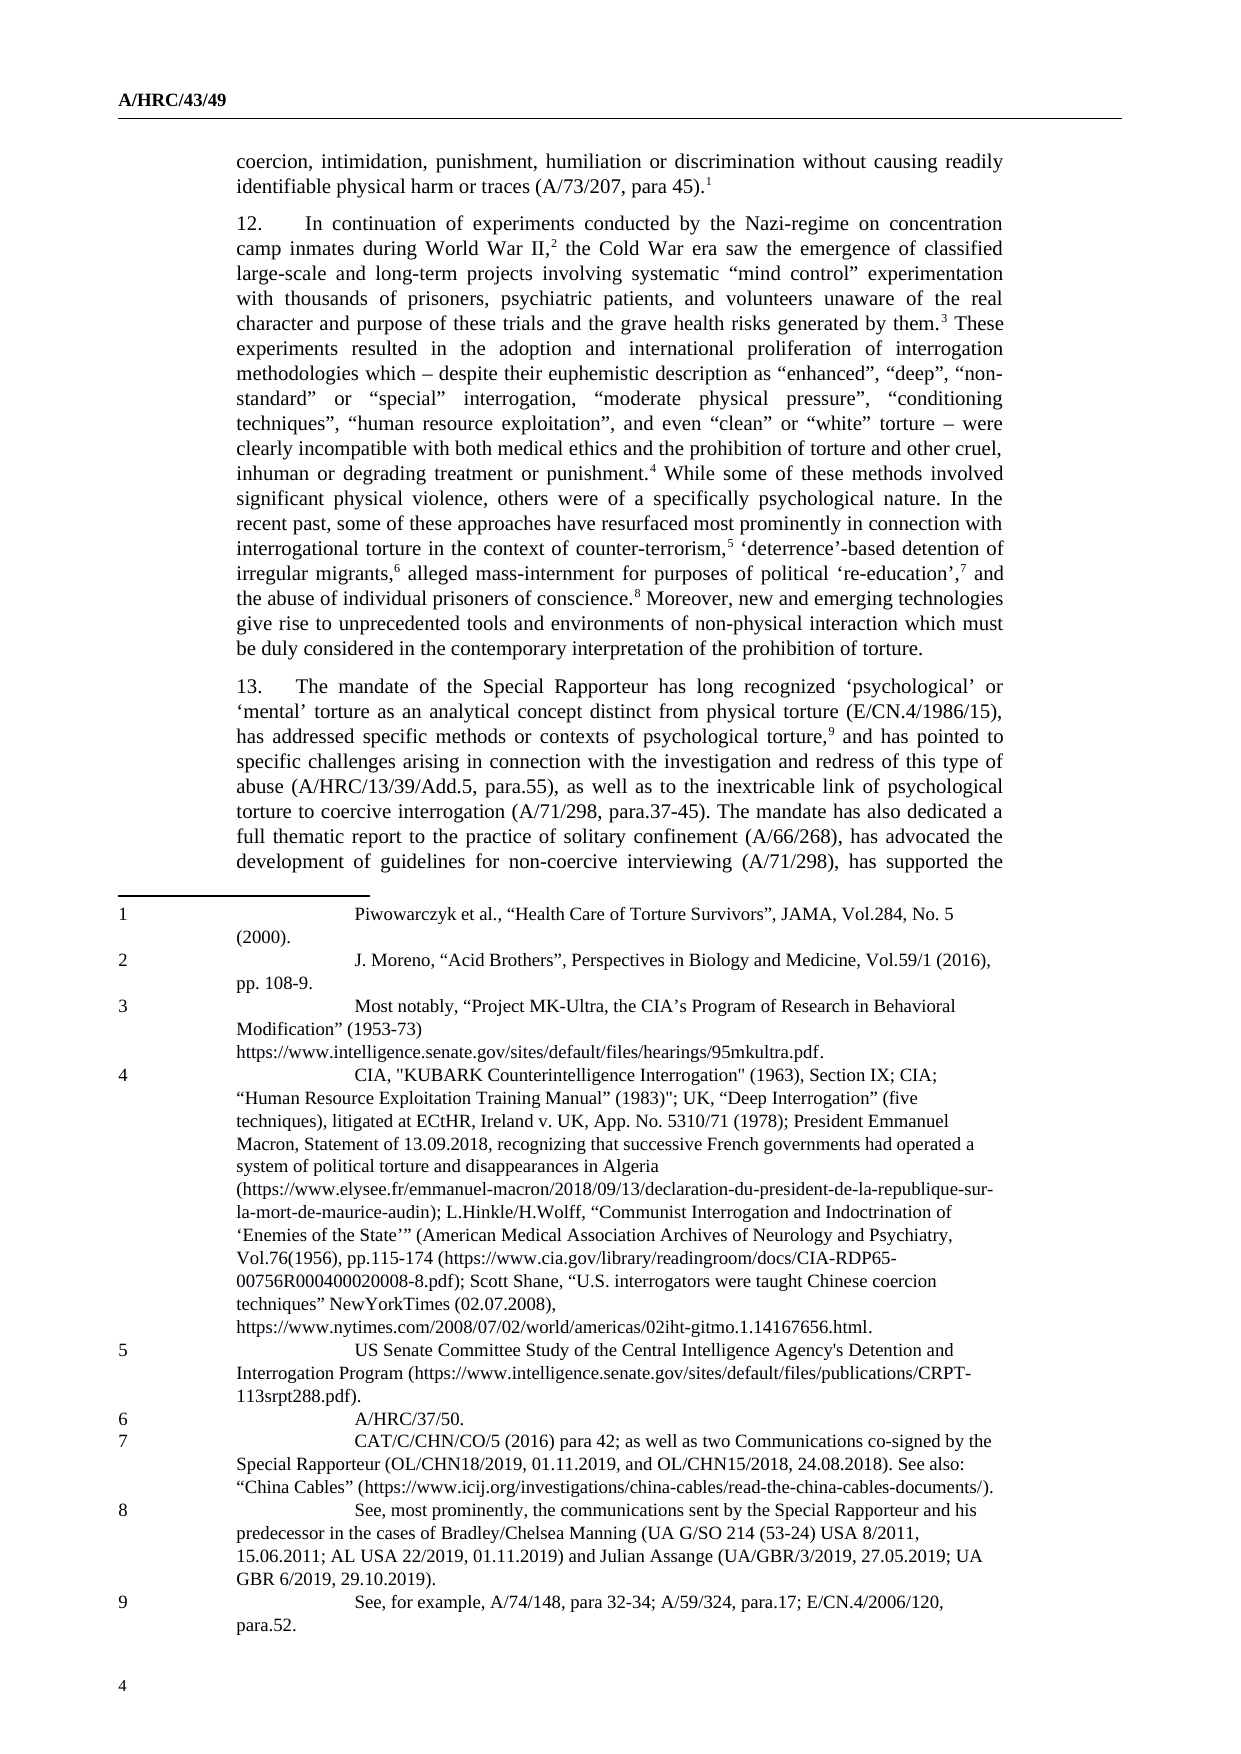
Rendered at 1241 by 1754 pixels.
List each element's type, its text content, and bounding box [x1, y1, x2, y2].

list CAT/C/CHN/CO/5 (2016) para 42; as well as two Communications co-signed by the Special Rapporteur (OL/CHN18/2019, 01.11.2019, and OL/CHN15/2018, 24.08.2018). See also: “China Cables” (https://www.icij.org/investigations/china-cables/read-the-china-cables-documents/). [118, 1429, 1004, 1498]
list In continuation of experiments conducted by the Nazi-regime on concentration camp inmates during World War II, the Cold War era saw the emergence of classified large-scale and long-term projects involving systematic “mind control” experimentation with thousands of prisoners, psychiatric patients, and volunteers unaware of the real character and purpose of these trials and the grave health risks generated by them. These experiments resulted in the adoption and international proliferation of interrogation methodologies which – despite their euphemistic description as “enhanced”, “deep”, “non-standard” or “special” interrogation, “moderate physical pressure”, “conditioning techniques”, “human resource exploitation”, and even “clean” or “white” torture – were clearly incompatible with both medical ethics and the prohibition of torture and other cruel, inhuman or degrading treatment or punishment. While some of these methods involved significant physical violence, others were of a specifically psychological nature. In the recent past, some of these approaches have resurfaced most prominently in connection with interrogational torture in the context of counter-terrorism, ‘deterrence’-based detention of irregular migrants, alleged mass-internment for purposes of political ‘re-education’, and the abuse of individual prisoners of conscience. Moreover, new and emerging technologies give rise to unprecedented tools and environments of non-physical interaction which must be duly considered in the contemporary interpretation of the prohibition of torture. [236, 210, 1004, 660]
list coercion, intimidation, punishment, humiliation or discrimination without causing readily identifiable physical harm or traces (A/73/207, para 45). [236, 148, 1004, 198]
list Most notably, “Project MK-Ultra, the CIA’s Program of Research in Behavioral Modification” (1953-73) https://www.intelligence.senate.gov/sites/default/files/hearings/95mkultra.pdf. [118, 994, 1004, 1063]
list See, for example, A/74/148, para 32-34; A/59/324, para.17; E/CN.4/2006/120, para.52. [118, 1590, 1004, 1636]
list J. Moreno, “Acid Brothers”, Perspectives in Biology and Medicine, Vol.59/1 (2016), pp. 108-9. [118, 948, 1004, 994]
list Piwowarczyk et al., “Health Care of Torture Survivors”, JAMA, Vol.284, No. 5 (2000). [118, 902, 1004, 948]
list The mandate of the Special Rapporteur has long recognized ‘psychological’ or ‘mental’ torture as an analytical concept distinct from physical torture (E/CN.4/1986/15), has addressed specific methods or contexts of psychological torture, and has pointed to specific challenges arising in connection with the investigation and redress of this type of abuse (A/HRC/13/39/Add.5, para.55), as well as to the inextricable link of psychological torture to coercive interrogation (A/71/298, para.37-45). The mandate has also dedicated a full thematic report to the practice of solitary confinement (A/66/268), has advocated the development of guidelines for non-coercive interviewing (A/71/298), has supported the [236, 673, 1004, 873]
list CIA, "KUBARK Counterintelligence Interrogation" (1963), Section IX; CIA; “Human Resource Exploitation Training Manual” (1983)"; UK, “Deep Interrogation” (five techniques), litigated at ECtHR, Ireland v. UK, App. No. 5310/71 (1978); President Emmanuel Macron, Statement of 13.09.2018, recognizing that successive French governments had operated a system of political torture and disappearances in Algeria (https://www.elysee.fr/emmanuel-macron/2018/09/13/declaration-du-president-de-la-republique-sur-la-mort-de-maurice-audin); L.Hinkle/H.Wolff, “Communist Interrogation and Indoctrination of ‘Enemies of the State’” (American Medical Association Archives of Neurology and Psychiatry, Vol.76(1956), pp.115-174 (https://www.cia.gov/library/readingroom/docs/CIA-RDP65-00756R000400020008-8.pdf); Scott Shane, “U.S. interrogators were taught Chinese coercion techniques” NewYorkTimes (02.07.2008), https://www.nytimes.com/2008/07/02/world/americas/02iht-gitmo.1.14167656.html. [118, 1063, 1004, 1338]
list See, most prominently, the communications sent by the Special Rapporteur and his predecessor in the cases of Bradley/Chelsea Manning (UA G/SO 214 (53-24) USA 8/2011, 15.06.2011; AL USA 22/2019, 01.11.2019) and Julian Assange (UA/GBR/3/2019, 27.05.2019; UA GBR 6/2019, 29.10.2019). [118, 1498, 1004, 1590]
list US Senate Committee Study of the Central Intelligence Agency's Detention and Interrogation Program (https://www.intelligence.senate.gov/sites/default/files/publications/CRPT-113srpt288.pdf). [118, 1338, 1004, 1407]
list A/HRC/37/50. [118, 1407, 1004, 1429]
